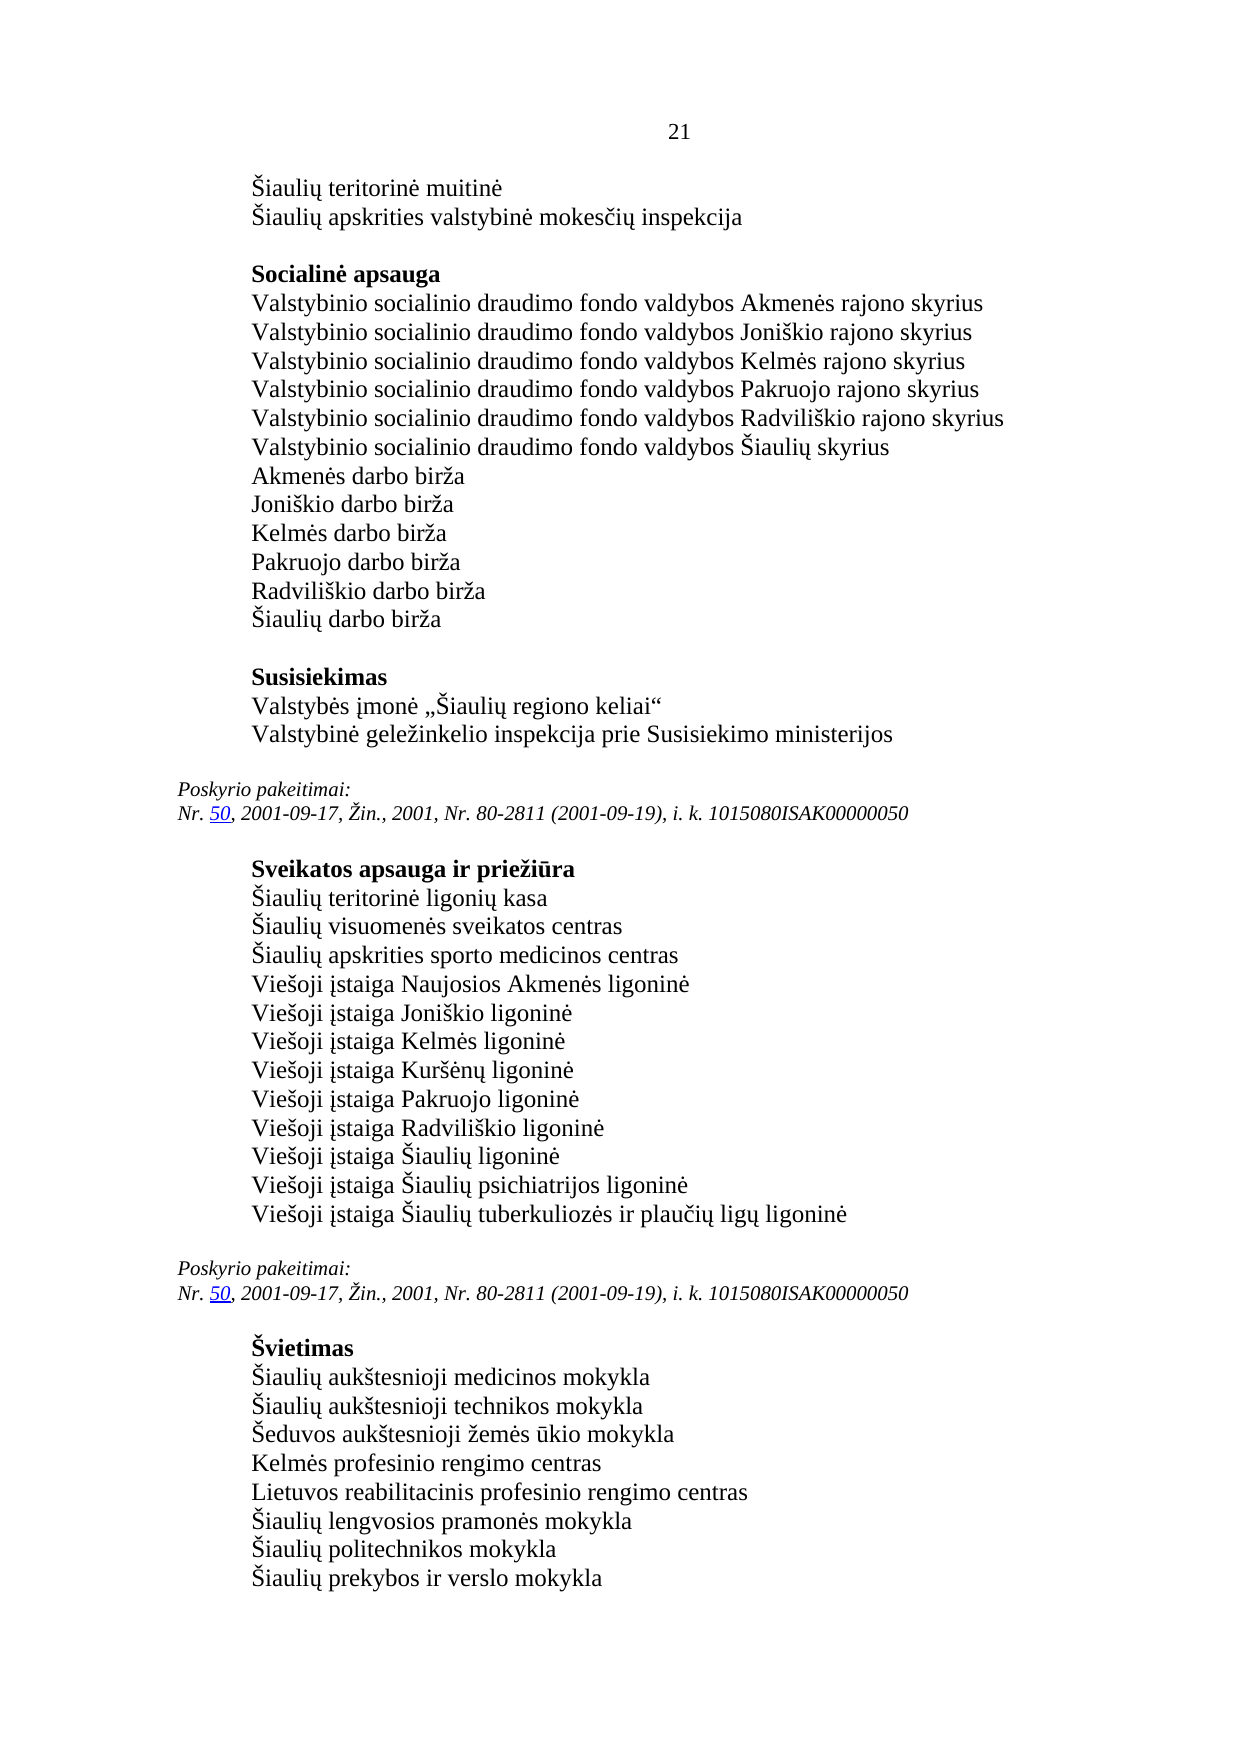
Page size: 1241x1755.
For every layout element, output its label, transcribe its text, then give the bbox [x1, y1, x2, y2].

text Šiaulių teritorinė muitinė [177, 173, 1181, 202]
text Valstybinio socialinio draudimo fondo valdybos Pakruojo rajono skyrius [177, 374, 1181, 403]
text Nr. 50, 2001-09-17, Žin., 2001, Nr. 80-2811 (2001-09-19), i. k. 1015080ISAK00000050 [177, 1280, 1181, 1304]
text Kelmės darbo birža [177, 518, 1181, 547]
text Poskyrio pakeitimai: [177, 777, 1181, 801]
text Šiaulių lengvosios pramonės mokykla [177, 1506, 1181, 1534]
text Viešoji įstaiga Kuršėnų ligoninė [177, 1055, 1181, 1084]
text Viešoji įstaiga Joniškio ligoninė [177, 998, 1181, 1026]
text Akmenės darbo birža [177, 461, 1181, 489]
text Sveikatos apsauga ir priežiūra [177, 854, 1181, 883]
text Šiaulių teritorinė ligonių kasa [177, 883, 1181, 911]
text Šiaulių aukštesnioji medicinos mokykla [177, 1362, 1181, 1391]
text Viešoji įstaiga Šiaulių ligoninė [177, 1141, 1181, 1170]
text Šiaulių apskrities valstybinė mokesčių inspekcija [177, 202, 1181, 231]
text Poskyrio pakeitimai: [177, 1256, 1181, 1280]
text Radviliškio darbo birža [177, 576, 1181, 604]
text Valstybinio socialinio draudimo fondo valdybos Akmenės rajono skyrius [177, 288, 1181, 317]
text Šiaulių aukštesnioji technikos mokykla [177, 1391, 1181, 1419]
text Šeduvos aukštesnioji žemės ūkio mokykla [177, 1419, 1181, 1448]
text Šiaulių apskrities sporto medicinos centras [177, 940, 1181, 969]
text Šiaulių prekybos ir verslo mokykla [177, 1563, 1181, 1592]
text Švietimas [177, 1333, 1181, 1362]
text Susisiekimas [177, 662, 1181, 691]
text Kelmės profesinio rengimo centras [177, 1448, 1181, 1477]
text Valstybinio socialinio draudimo fondo valdybos Joniškio rajono skyrius [177, 317, 1181, 346]
text Šiaulių visuomenės sveikatos centras [177, 911, 1181, 940]
text Nr. 50, 2001-09-17, Žin., 2001, Nr. 80-2811 (2001-09-19), i. k. 1015080ISAK00000050 [177, 801, 1181, 825]
text Valstybės įmonė „Šiaulių regiono keliai“ [177, 691, 1181, 719]
text Pakruojo darbo birža [177, 547, 1181, 576]
text Viešoji įstaiga Naujosios Akmenės ligoninė [177, 969, 1181, 998]
text Valstybinio socialinio draudimo fondo valdybos Kelmės rajono skyrius [177, 346, 1181, 374]
text Viešoji įstaiga Šiaulių tuberkuliozės ir plaučių ligų ligoninė [177, 1199, 1181, 1228]
text Valstybinio socialinio draudimo fondo valdybos Radviliškio rajono skyrius [177, 403, 1181, 432]
text Valstybinio socialinio draudimo fondo valdybos Šiaulių skyrius [177, 432, 1181, 461]
text Viešoji įstaiga Radviliškio ligoninė [177, 1113, 1181, 1141]
text Lietuvos reabilitacinis profesinio rengimo centras [177, 1477, 1181, 1506]
text Joniškio darbo birža [177, 489, 1181, 518]
text Šiaulių darbo birža [177, 604, 1181, 633]
text Viešoji įstaiga Kelmės ligoninė [177, 1026, 1181, 1055]
text Socialinė apsauga [177, 259, 1181, 288]
text Viešoji įstaiga Pakruojo ligoninė [177, 1084, 1181, 1113]
text Valstybinė geležinkelio inspekcija prie Susisiekimo ministerijos [177, 719, 1181, 748]
text Viešoji įstaiga Šiaulių psichiatrijos ligoninė [177, 1170, 1181, 1199]
text Šiaulių politechnikos mokykla [177, 1534, 1181, 1563]
